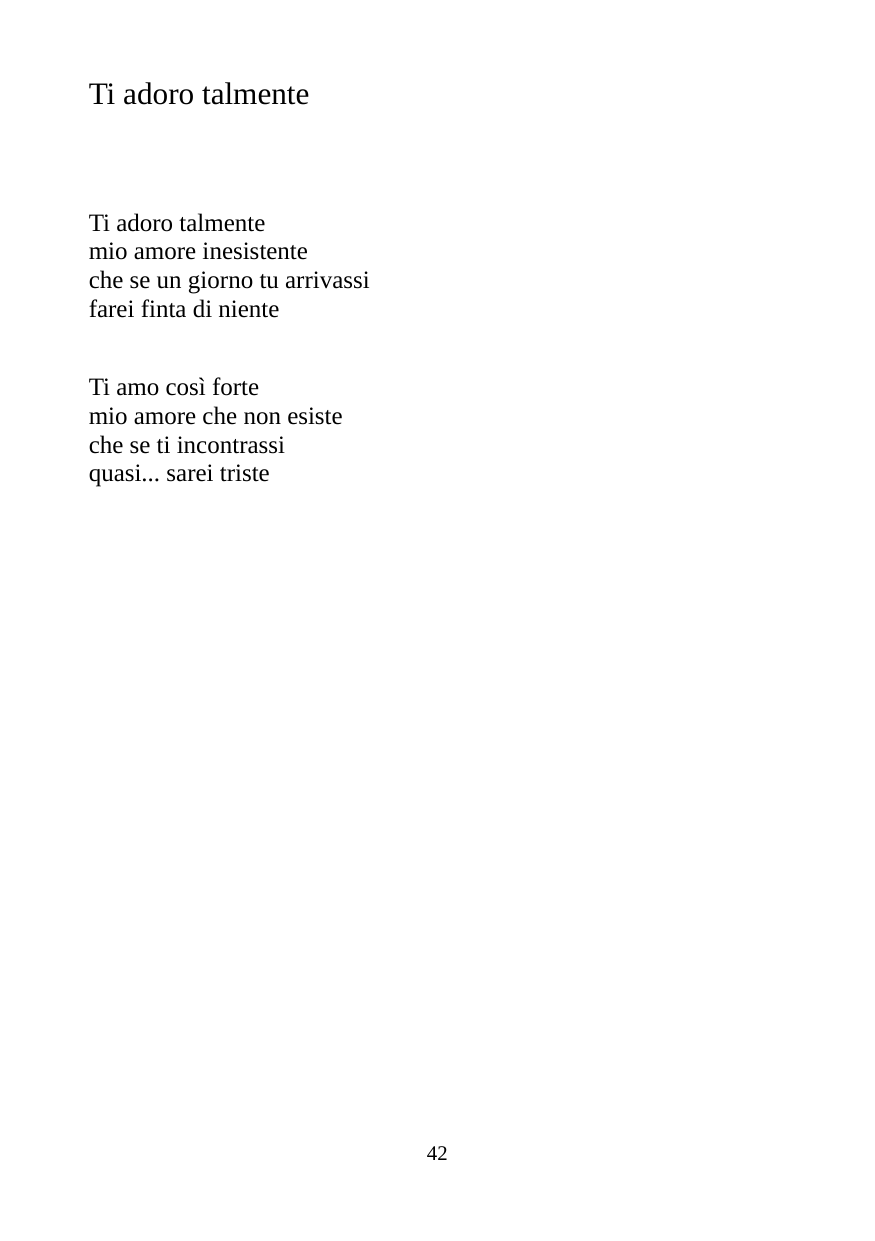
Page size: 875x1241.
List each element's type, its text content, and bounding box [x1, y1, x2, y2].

text Ti adoro talmente [88, 75, 786, 111]
text Ti amo così forte mio amore che non esiste che se ti incontrassi quasi... sarei triste [88, 343, 786, 487]
text Ti adoro talmente mio amore inesistente che se un giorno tu arrivassi farei finta di niente [88, 121, 786, 323]
